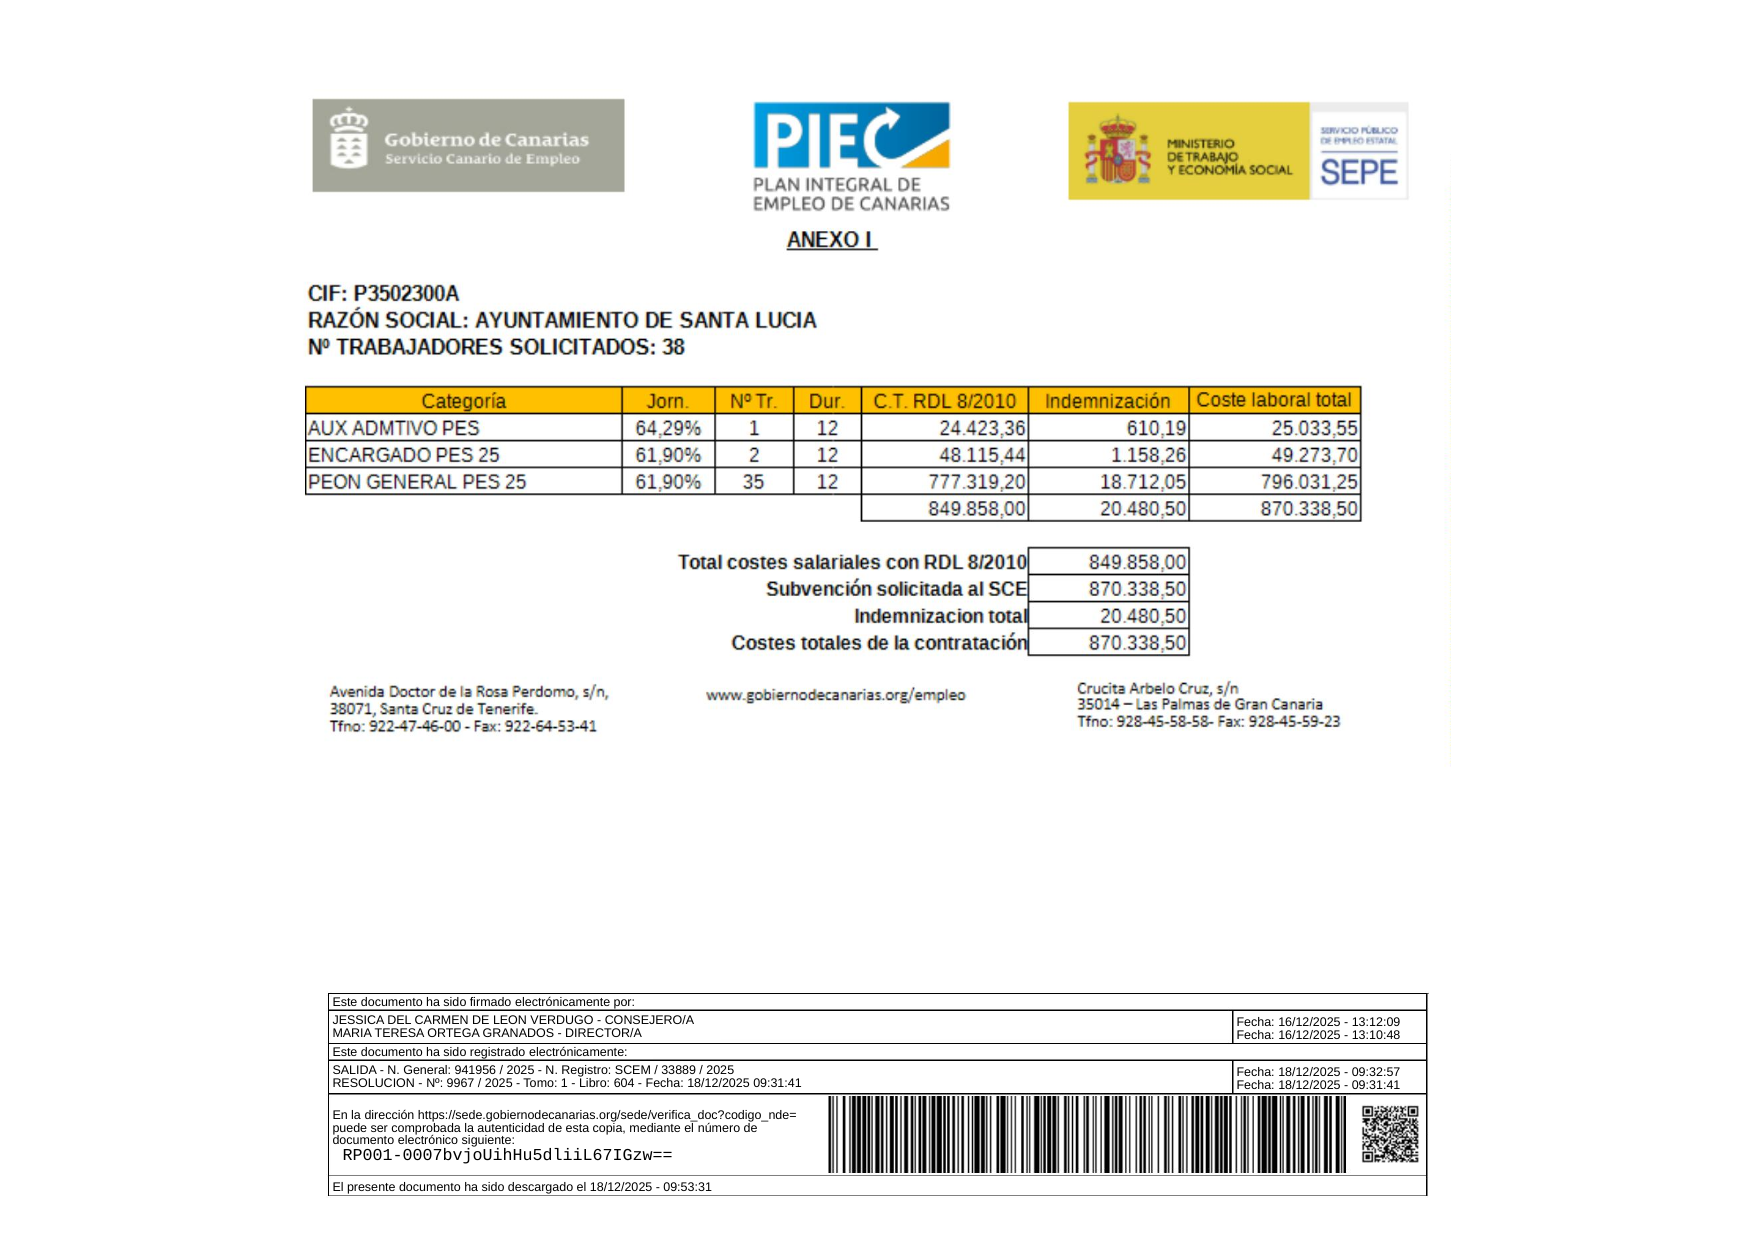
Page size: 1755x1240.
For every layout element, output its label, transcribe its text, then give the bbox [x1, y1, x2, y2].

text Fecha: 16/12/2025 - 13:10:48 [1236, 1029, 1425, 1042]
text puede ser comprobada la autenticidad de esta copia, mediante el número de [332, 1122, 822, 1134]
text RP001-0007bvjoUihHu5dliiL67IGzw== [342, 1147, 822, 1164]
text Fecha: 18/12/2025 - 09:31:41 [1236, 1079, 1425, 1092]
text En la dirección https://sede.gobiernodecanarias.org/sede/verifica_doc?codigo_nde= [332, 1108, 822, 1122]
text SALIDA - N. General: 941956 / 2025 - N. Registro: SCEM / 33889 / 2025 [332, 1063, 829, 1077]
text RESOLUCION - Nº: 9967 / 2025 - Tomo: 1 - Libro: 604 - Fecha: 18/12/2025 09:31:41 [332, 1077, 829, 1090]
text Fecha: 16/12/2025 - 13:12:09 [1236, 1016, 1425, 1029]
text El presente documento ha sido descargado el 18/12/2025 - 09:53:31 [332, 1180, 737, 1194]
text Este documento ha sido firmado electrónicamente por: [332, 995, 660, 1009]
text MARIA TERESA ORTEGA GRANADOS - DIRECTOR/A [332, 1027, 721, 1040]
text Este documento ha sido registrado electrónicamente: [332, 1045, 653, 1059]
text documento electrónico siguiente: [332, 1134, 822, 1147]
text Fecha: 18/12/2025 - 09:32:57 [1236, 1066, 1425, 1079]
text JESSICA DEL CARMEN DE LEON VERDUGO - CONSEJERO/A [332, 1013, 721, 1027]
